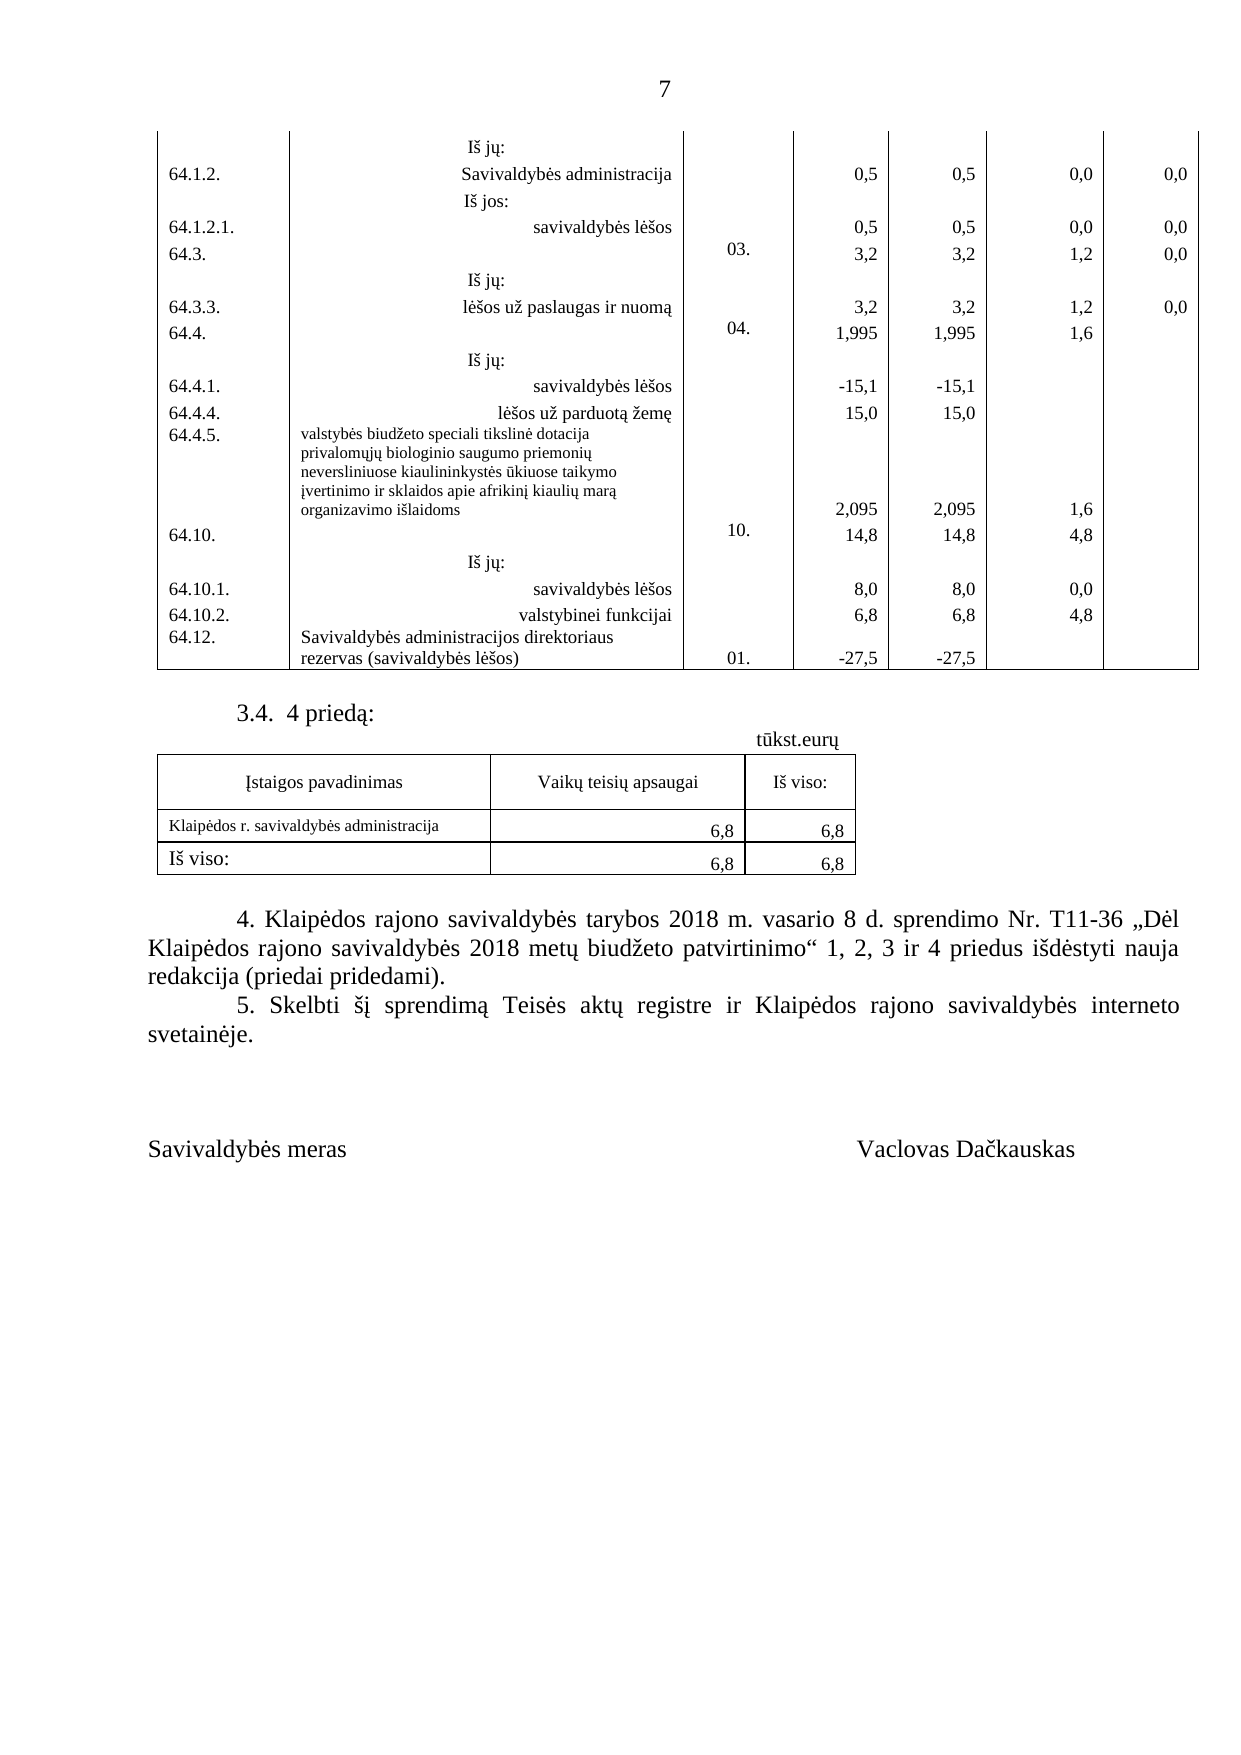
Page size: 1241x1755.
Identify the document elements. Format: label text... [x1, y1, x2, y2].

table_header tūkst.eurų [745, 727, 855, 754]
table_cell 0,0 [1104, 158, 1198, 184]
table_cell [684, 185, 793, 211]
table_cell 64.12. [158, 626, 289, 669]
table_cell [684, 546, 793, 572]
table_cell [987, 546, 1103, 572]
table_cell [889, 185, 986, 211]
table_cell [158, 185, 289, 211]
table_cell 64.4.5. [158, 424, 289, 519]
table_cell [684, 211, 793, 238]
table_cell 14,8 [794, 519, 888, 546]
table_cell [158, 344, 289, 370]
table_cell 64.4. [158, 317, 289, 344]
table_cell Vaikų teisių apsaugai [491, 755, 744, 808]
table_cell [987, 397, 1103, 423]
table_cell [987, 131, 1103, 158]
table_cell savivaldybės lėšos [290, 573, 683, 599]
table_cell [889, 546, 986, 572]
table_cell 0,5 [794, 211, 888, 238]
table_cell [684, 344, 793, 370]
text Savivaldybės meras Vaclovas Dačkauskas [148, 1134, 1181, 1163]
table_cell Iš jų: [290, 131, 683, 158]
table_cell [794, 344, 888, 370]
table_cell [987, 344, 1103, 370]
text 3.4. 4 priedą: [148, 698, 1181, 727]
table_cell [1104, 317, 1198, 344]
table_cell Įstaigos pavadinimas [158, 755, 490, 808]
table_cell 6,8 [746, 810, 855, 841]
table_cell 1,2 [987, 238, 1103, 264]
table_cell -15,1 [794, 370, 888, 397]
table_cell [158, 546, 289, 572]
table_cell 0,0 [987, 573, 1103, 599]
table_cell 3,2 [794, 238, 888, 264]
table_cell savivaldybės lėšos [290, 370, 683, 397]
table_cell [987, 264, 1103, 291]
table_cell [684, 291, 793, 317]
table_cell 64.3. [158, 238, 289, 264]
table_cell [684, 158, 793, 184]
table_cell Iš jos: [290, 185, 683, 211]
table_cell 0,0 [1104, 238, 1198, 264]
table_cell 64.4.4. [158, 397, 289, 423]
table_cell 3,2 [794, 291, 888, 317]
table_cell [1104, 424, 1198, 519]
table_cell [889, 264, 986, 291]
table_cell [1104, 519, 1198, 546]
table_cell 15,0 [794, 397, 888, 423]
table_cell [684, 397, 793, 423]
table_cell Iš viso: [746, 755, 855, 808]
table_cell 3,2 [889, 238, 986, 264]
table_cell 14,8 [889, 519, 986, 546]
table_cell [158, 264, 289, 291]
table_cell [794, 185, 888, 211]
table_cell savivaldybės lėšos [290, 211, 683, 238]
table_cell 6,8 [889, 599, 986, 626]
table_cell 64.4.1. [158, 370, 289, 397]
table_cell 15,0 [889, 397, 986, 423]
table_cell 03. [684, 238, 793, 264]
table_cell Iš jų: [290, 344, 683, 370]
table_cell [1104, 599, 1198, 626]
table_cell [684, 131, 793, 158]
table_cell 0,0 [987, 211, 1103, 238]
table_cell 2,095 [889, 424, 986, 519]
table_cell [1104, 344, 1198, 370]
table_cell [684, 370, 793, 397]
table_cell 64.10.1. [158, 573, 289, 599]
table_cell 10. [684, 519, 793, 546]
table_cell 1,2 [987, 291, 1103, 317]
table_cell [987, 185, 1103, 211]
table_cell 64.10. [158, 519, 289, 546]
table_cell Klaipėdos r. savivaldybės administracija [158, 810, 490, 841]
table_cell 1,995 [794, 317, 888, 344]
table_cell 0,0 [1104, 211, 1198, 238]
table_cell [1104, 397, 1198, 423]
table_cell [889, 131, 986, 158]
table_cell [158, 131, 289, 158]
table_cell 4,8 [987, 599, 1103, 626]
table_cell [290, 317, 683, 344]
table_cell [889, 344, 986, 370]
table_cell [794, 131, 888, 158]
table_cell [684, 264, 793, 291]
table_cell 4,8 [987, 519, 1103, 546]
table_cell Savivaldybės administracija [290, 158, 683, 184]
table_cell 0,5 [889, 211, 986, 238]
table_cell [1104, 185, 1198, 211]
table_cell 0,0 [987, 158, 1103, 184]
table_header [491, 727, 745, 754]
table_cell Iš jų: [290, 264, 683, 291]
table_cell 6,8 [491, 810, 744, 841]
table_cell [684, 599, 793, 626]
table_cell 8,0 [889, 573, 986, 599]
table_cell [1104, 264, 1198, 291]
text 4. Klaipėdos rajono savivaldybės tarybos 2018 m. vasario 8 d. sprendimo Nr. T11-36 „Dėl Klaipėdos rajono savivaldybės 2018 metų biudžeto patvirtinimo“ 1, 2, 3 ir 4 priedus išdėstyti nauja redakcija (priedai pridedami). [148, 904, 1181, 990]
table_cell [684, 573, 793, 599]
table_header [158, 727, 491, 754]
text 5. Skelbti šį sprendimą Teisės aktų registre ir Klaipėdos rajono savivaldybės interneto svetainėje. [148, 990, 1181, 1048]
table_cell Savivaldybės administracijos direktoriaus rezervas (savivaldybės lėšos) [290, 626, 683, 669]
table_cell [794, 546, 888, 572]
table_cell [794, 264, 888, 291]
table_cell -27,5 [794, 626, 888, 669]
table_cell [987, 370, 1103, 397]
table_cell [1104, 626, 1198, 669]
table_cell [1104, 546, 1198, 572]
table_cell lėšos už paslaugas ir nuomą [290, 291, 683, 317]
table_cell 0,5 [794, 158, 888, 184]
table_cell 6,8 [794, 599, 888, 626]
table_cell valstybės biudžeto speciali tikslinė dotacija privalomųjų biologinio saugumo priemonių neversliniuose kiaulininkystės ūkiuose taikymo įvertinimo ir sklaidos apie afrikinį kiaulių marą organizavimo išlaidoms [290, 424, 683, 519]
table_cell lėšos už parduotą žemę [290, 397, 683, 423]
table_cell [290, 238, 683, 264]
table_cell [290, 519, 683, 546]
table_cell Iš jų: [290, 546, 683, 572]
table_cell 1,6 [987, 424, 1103, 519]
table_cell 01. [684, 626, 793, 669]
table_cell 1,995 [889, 317, 986, 344]
table_cell -27,5 [889, 626, 986, 669]
table_cell 04. [684, 317, 793, 344]
table_cell 0,0 [1104, 291, 1198, 317]
table_cell 8,0 [794, 573, 888, 599]
table_cell [1104, 131, 1198, 158]
table_cell 2,095 [794, 424, 888, 519]
table_cell valstybinei funkcijai [290, 599, 683, 626]
table_cell 3,2 [889, 291, 986, 317]
table_cell [1104, 573, 1198, 599]
table_cell 64.10.2. [158, 599, 289, 626]
table_cell [1104, 370, 1198, 397]
table_cell [987, 626, 1103, 669]
table_cell 64.1.2.1. [158, 211, 289, 238]
table_cell 6,8 [746, 843, 855, 874]
table_cell 0,5 [889, 158, 986, 184]
table_cell 1,6 [987, 317, 1103, 344]
table_cell [684, 424, 793, 519]
table_cell 64.3.3. [158, 291, 289, 317]
table_cell Iš viso: [158, 843, 490, 874]
table_cell -15,1 [889, 370, 986, 397]
table_cell 6,8 [491, 843, 744, 874]
table_cell 64.1.2. [158, 158, 289, 184]
